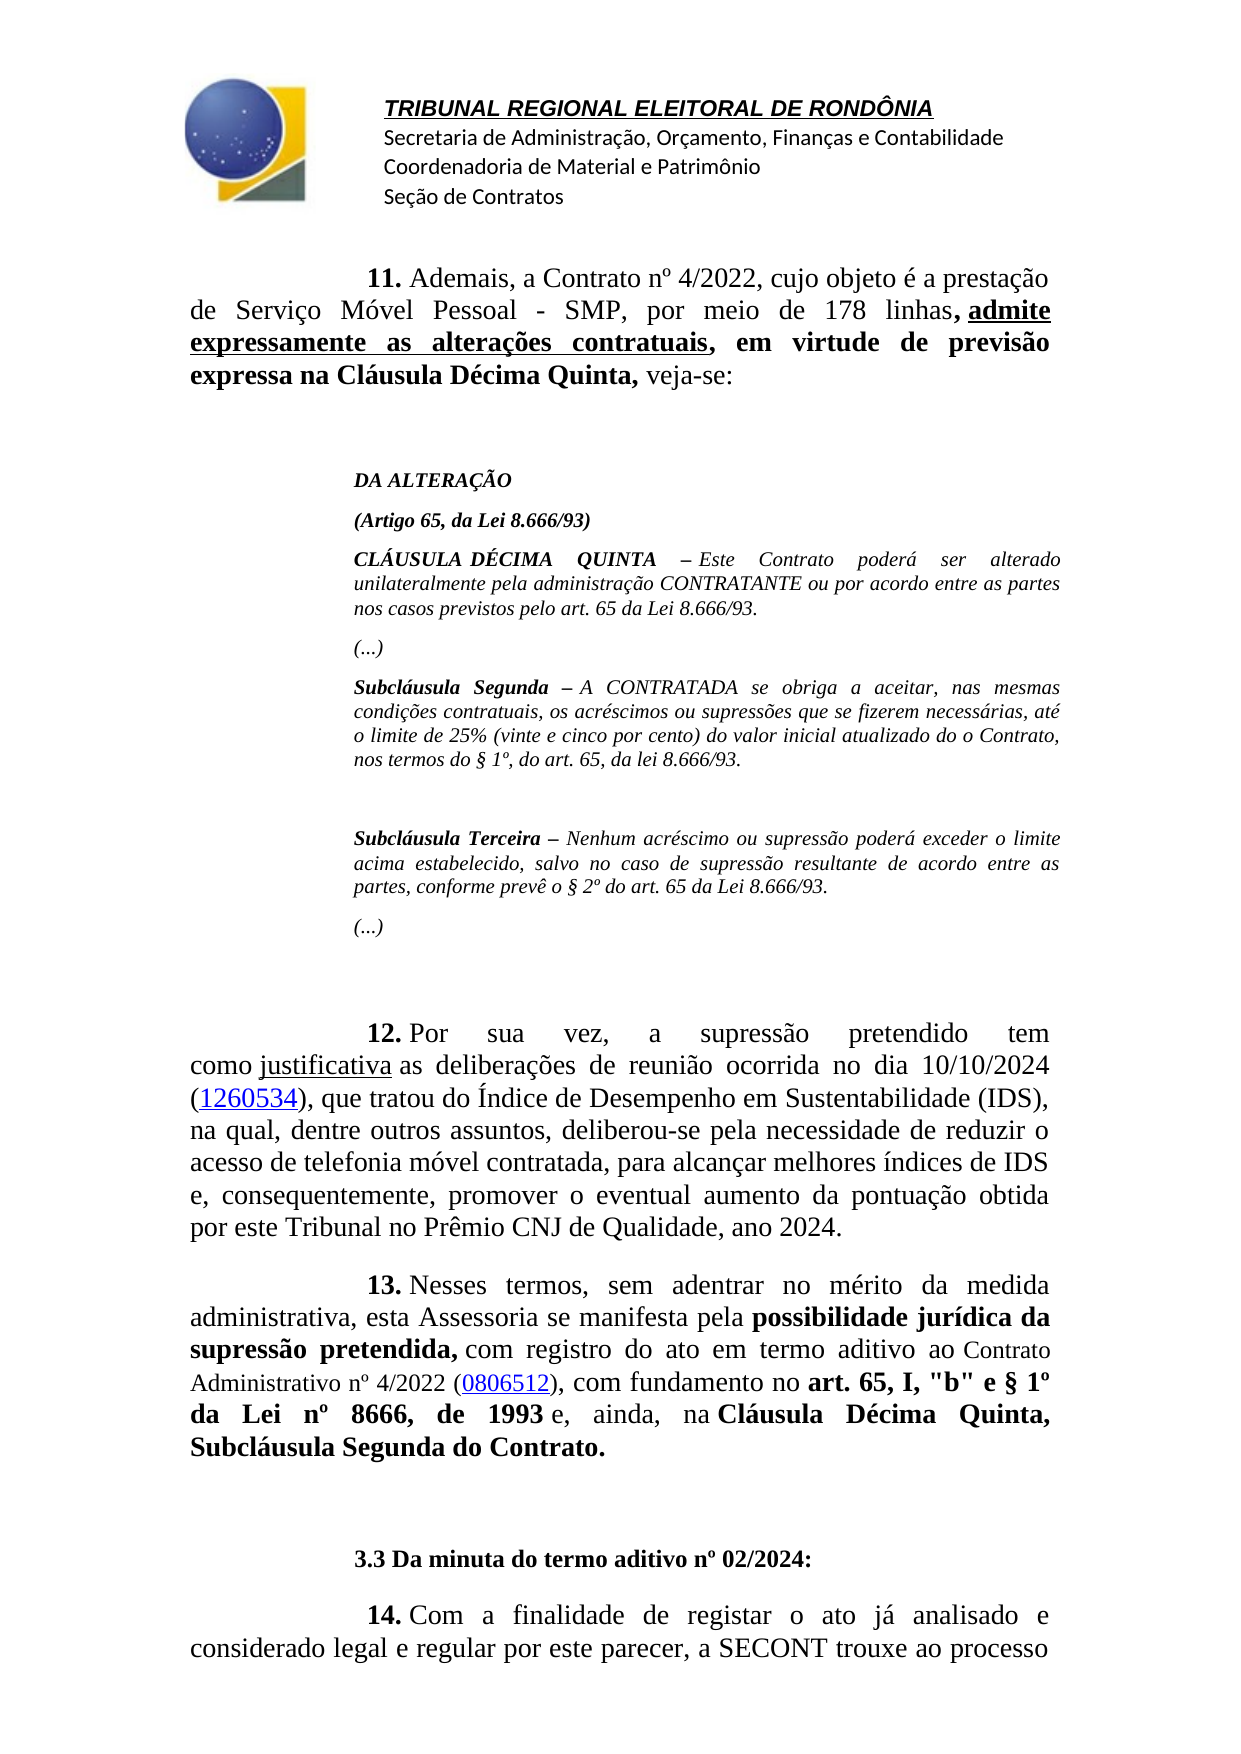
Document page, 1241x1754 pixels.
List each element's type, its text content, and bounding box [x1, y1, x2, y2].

text (Artigo 65, da Lei 8.666/93) [354, 508, 1063, 532]
text 3.3 Da minuta do termo aditivo nº 02/2024: [177, 1544, 1063, 1573]
text 13. Nesses termos, sem adentrar no mérito da medida administrativa, esta Assessoria se manifesta pela possibilidade jurídica da supressão pretendida, com registro do ato em termo aditivo ao Contrato Administrativo nº 4/2022 (0806512), com fundamento no art. 65, I, "b" e § 1º da Lei nº 8666, de 1993 e, ainda, na Cláusula Décima Quinta, Subcláusula Segunda do Contrato. [190, 1268, 1051, 1462]
text 12. Por sua vez, a supressão pretendido tem como justificativa as deliberações de reunião ocorrida no dia 10/10/2024 (1260534), que tratou do Índice de Desempenho em Sustentabilidade (IDS), na qual, dentre outros assuntos, deliberou-se pela necessidade de reduzir o acesso de telefonia móvel contratada, para alcançar melhores índices de IDS e, consequentemente, promover o eventual aumento da pontuação obtida por este Tribunal no Prêmio CNJ de Qualidade, ano 2024. [190, 1016, 1051, 1243]
text 14. Com a finalidade de registar o ato já analisado e considerado legal e regular por este parecer, a SECONT trouxe ao processo [190, 1598, 1051, 1663]
text 11. Ademais, a Contrato nº 4/2022, cujo objeto é a prestação de Serviço Móvel Pessoal - SMP, por meio de 178 linhas, admite expressamente as alterações contratuais, em virtude de previsão expressa na Cláusula Décima Quinta, veja-se: [190, 261, 1051, 390]
text (...) [354, 914, 1063, 938]
text Subcláusula Terceira – Nenhum acréscimo ou supressão poderá exceder o limite acima estabelecido, salvo no caso de supressão resultante de acordo entre as partes, conforme prevê o § 2º do art. 65 da Lei 8.666/93. [354, 826, 1063, 898]
text CLÁUSULA DÉCIMA QUINTA – Este Contrato poderá ser alterado unilateralmente pela administração CONTRATANTE ou por acordo entre as partes nos casos previstos pelo art. 65 da Lei 8.666/93. [354, 547, 1063, 619]
text Subcláusula Segunda – A CONTRATADA se obriga a aceitar, nas mesmas condições contratuais, os acréscimos ou supressões que se fizerem necessárias, até o limite de 25% (vinte e cinco por cento) do valor inicial atualizado do o Contrato, nos termos do § 1º, do art. 65, da lei 8.666/93. [354, 675, 1063, 771]
text DA ALTERAÇÃO [354, 468, 1063, 492]
text (...) [354, 635, 1063, 659]
